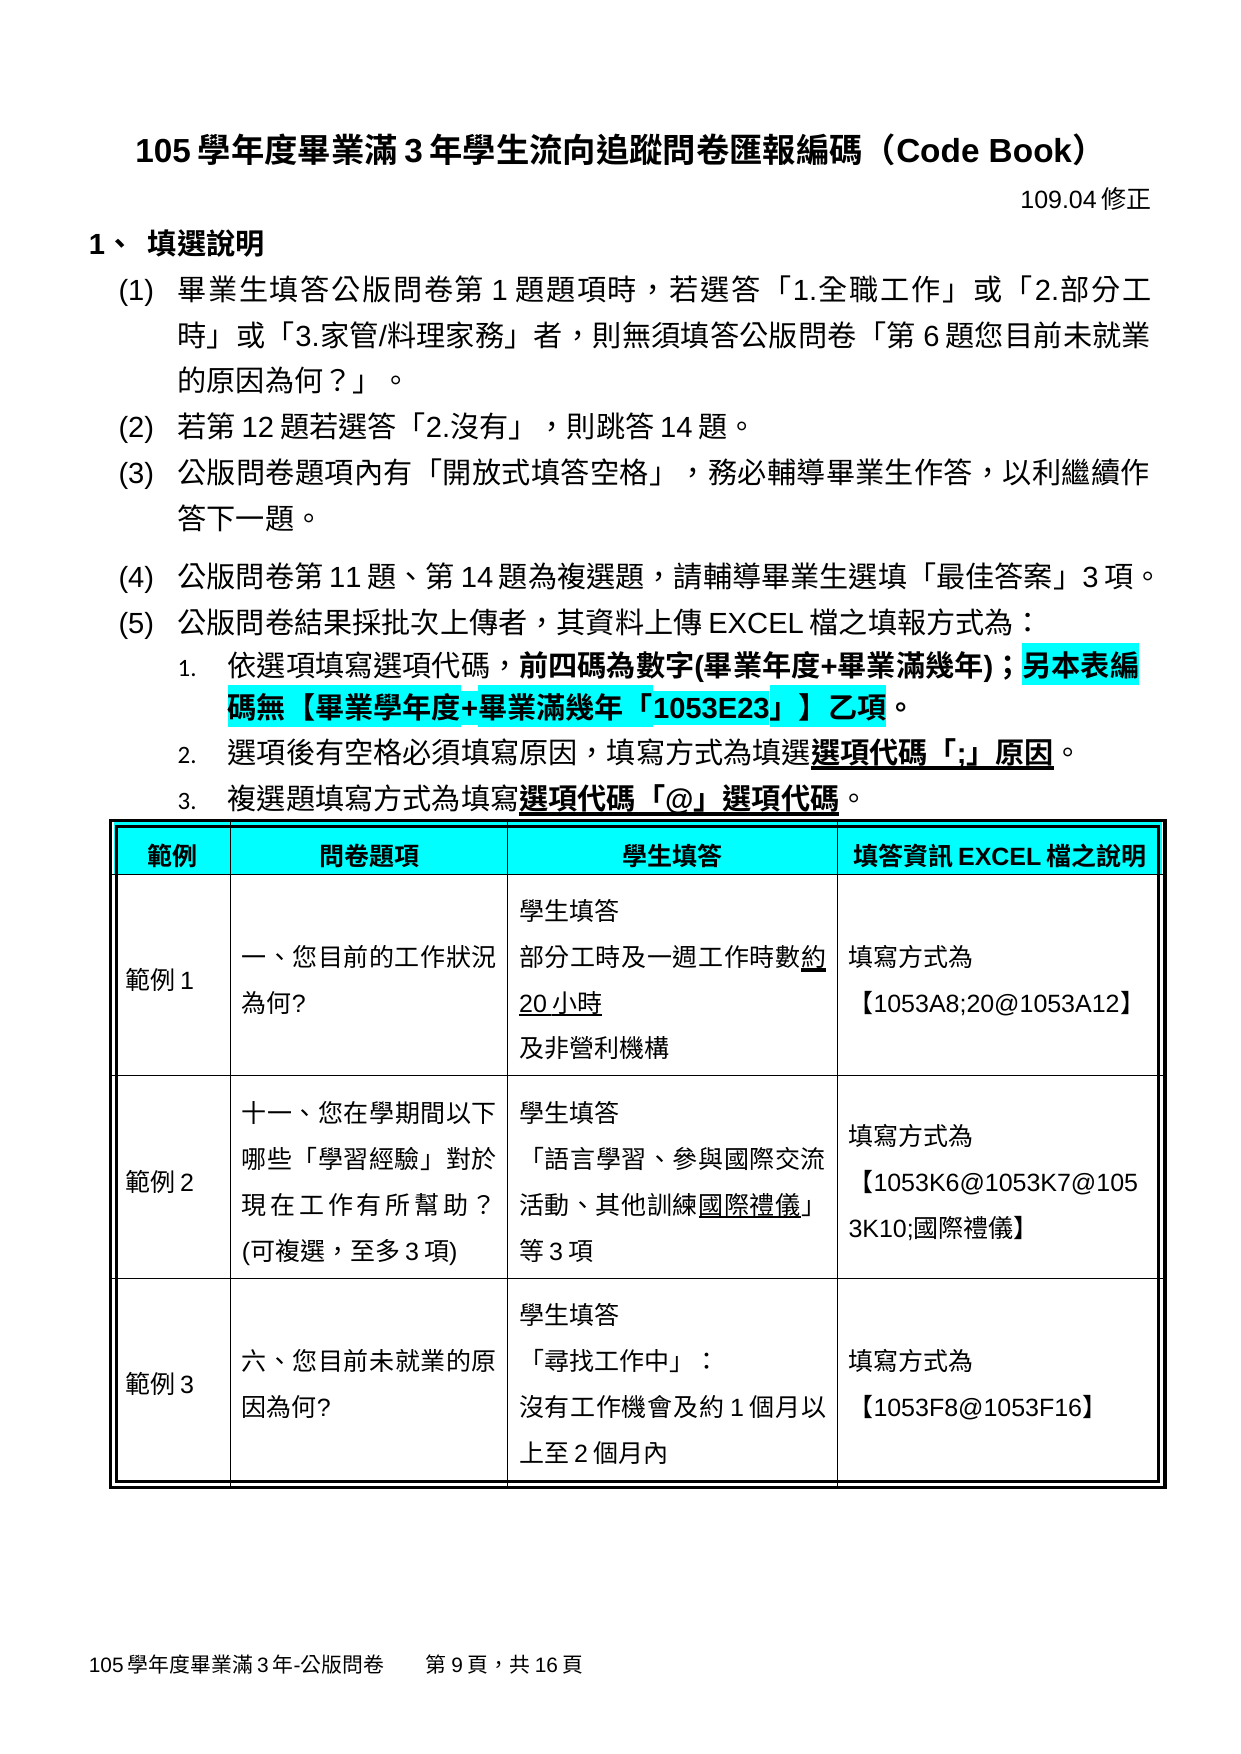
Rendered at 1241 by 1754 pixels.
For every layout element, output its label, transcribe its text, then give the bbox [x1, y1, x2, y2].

table_header 填答資訊EXCEL檔之說明 [838, 822, 1162, 874]
list 畢業生填答公版問卷第1題題項時，若選答「1.全職工作」或「2.部分工時」或「3.家管/料理家務」者，則無須填答公版問卷「第6題您目前未就業的原因為何？」。 [118, 263, 1152, 401]
text 105學年度畢業滿3年學生流向追蹤問卷匯報編碼（Code Book） [89, 126, 1152, 172]
text 109.04修正 [89, 172, 1152, 218]
list 複選題填寫方式為填寫選項代碼「@」選項代碼。 [177, 773, 1152, 819]
table_cell 學生填答 「語言學習、參與國際交流活動、其他訓練國際禮儀」等3項 [508, 1076, 837, 1278]
list 公版問卷題項內有「開放式填答空格」，務必輔導畢業生作答，以利繼續作答下一題。 [118, 447, 1152, 538]
list 公版問卷第11題、第14題為複選題，請輔導畢業生選填「最佳答案」3項。 [118, 551, 1152, 597]
table_cell 填寫方式為【1053A8;20@1053A12】 [838, 875, 1157, 1075]
table_cell 填寫方式為【1053K6@1053K7@1053K10;國際禮儀】 [838, 1076, 1157, 1278]
table_cell 範例1 [118, 875, 230, 1075]
table_cell 十一、您在學期間以下哪些「學習經驗」對於現在工作有所幫助？(可複選，至多3項) [231, 1076, 507, 1278]
table_header 學生填答 [508, 828, 837, 874]
table_cell 一、您目前的工作狀況為何? [231, 875, 507, 1075]
list 選項後有空格必須填寫原因，填寫方式為填選選項代碼「;」原因。 [177, 727, 1152, 773]
list 依選項填寫選項代碼，前四碼為數字(畢業年度+畢業滿幾年)；另本表編碼無【畢業學年度+畢業滿幾年「1053E23」】乙項。 [177, 643, 1152, 727]
table_cell 學生填答 部分工時及一週工作時數約20小時 及非營利機構 [508, 875, 837, 1075]
table_cell 範例2 [118, 1076, 230, 1278]
table_cell 六、您目前未就業的原因為何? [231, 1279, 507, 1479]
table_header 問卷題項 [231, 828, 507, 874]
table_cell 範例3 [118, 1279, 230, 1479]
list 公版問卷結果採批次上傳者，其資料上傳EXCEL檔之填報方式為： [118, 597, 1152, 643]
table_cell 學生填答 「尋找工作中」： 沒有工作機會及約1個月以上至2個月內 [508, 1279, 837, 1479]
list 若第12題若選答「2.沒有」，則跳答14題。 [118, 401, 1152, 447]
table_cell 填寫方式為【1053F8@1053F16】 [838, 1279, 1157, 1479]
list 填選說明 [89, 218, 1152, 263]
table_header 範例 [114, 822, 230, 874]
